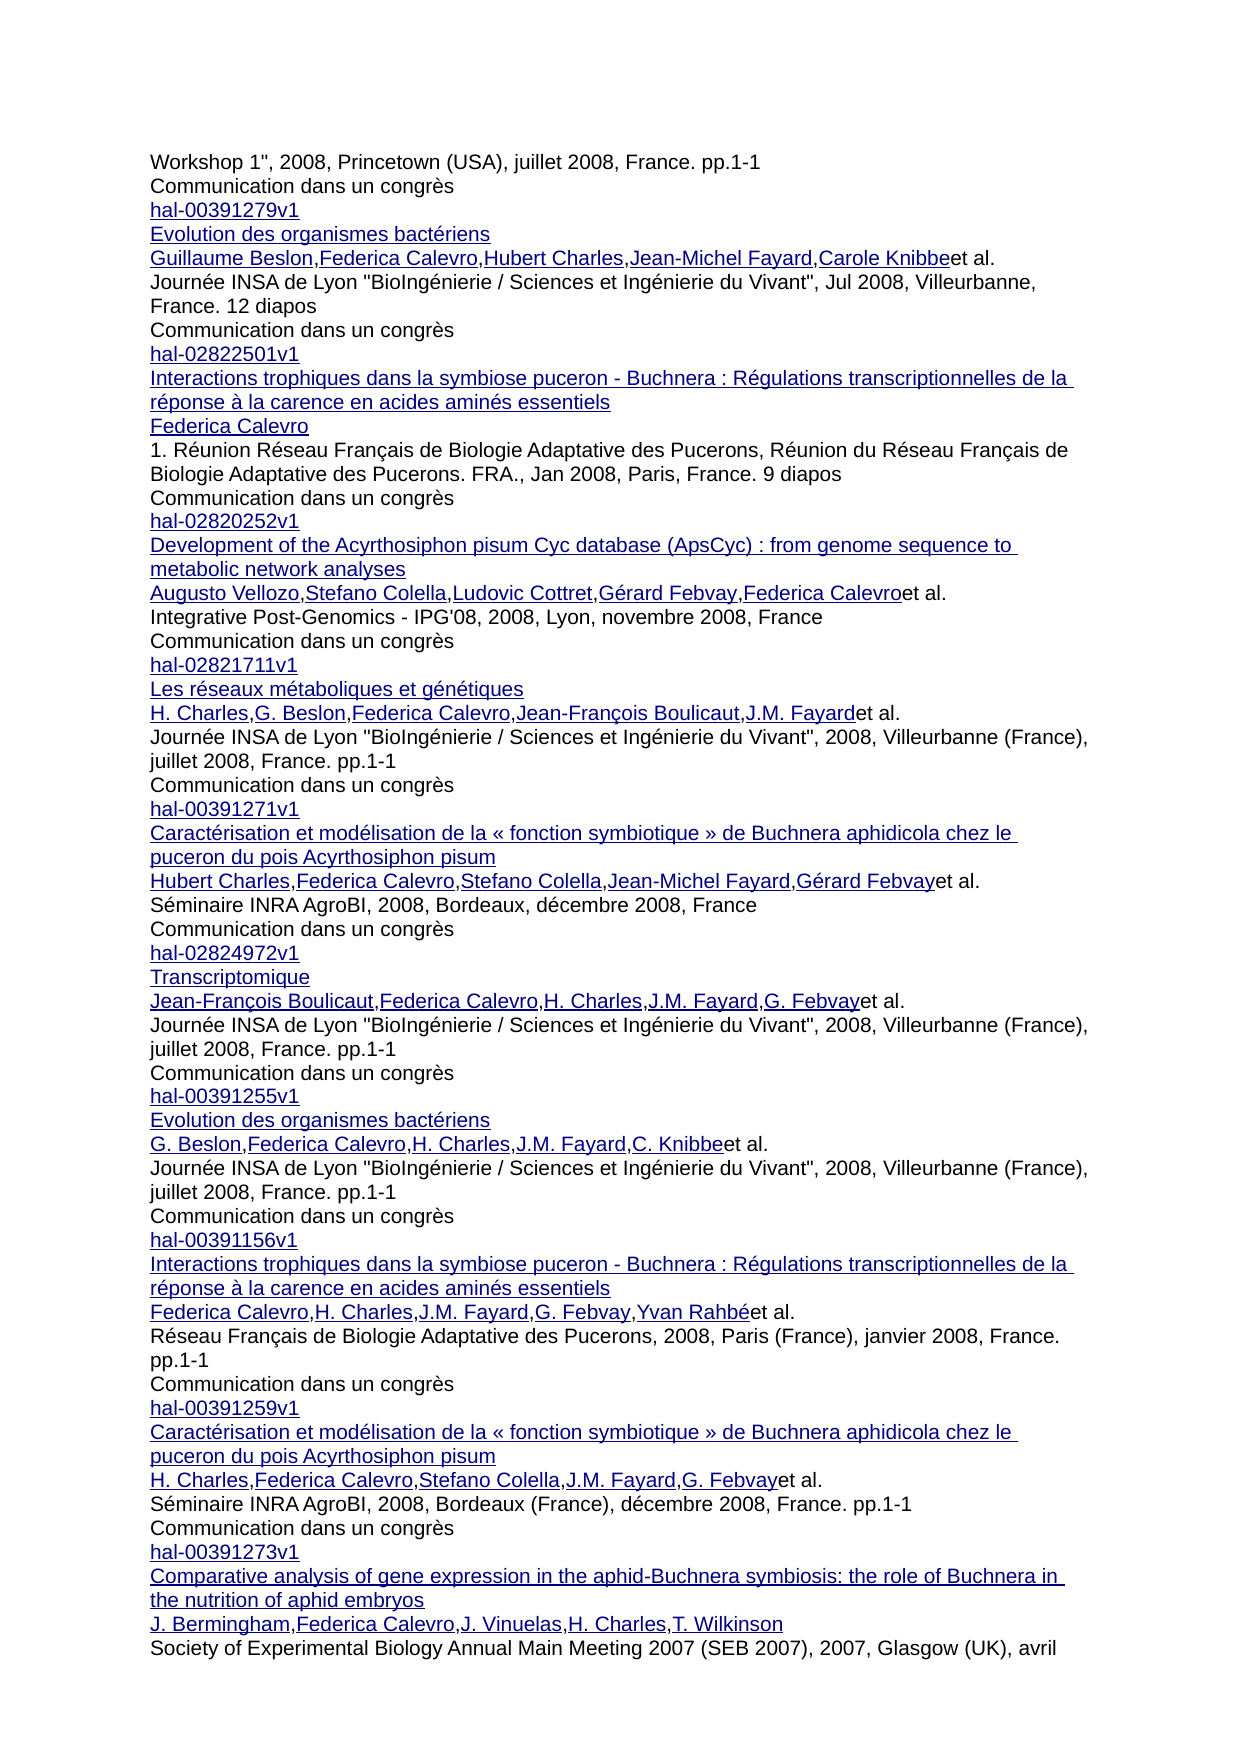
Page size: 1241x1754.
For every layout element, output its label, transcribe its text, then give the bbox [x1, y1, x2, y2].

table_cell Workshop 1", 2008, Princetown (USA), juillet 2008, France. pp.1-1 Communication dans un congrès hal-00391279v1 [150, 150, 1090, 222]
table_cell Development of the Acyrthosiphon pisum Cyc database (ApsCyc) : from genome sequence to metabolic network analyses Augusto Vellozo,Stefano Colella,Ludovic Cottret,Gérard Febvay,Federica Calevroet al. Integrative Post-Genomics - IPG'08, 2008, Lyon, novembre 2008, France Communication dans un congrès hal-02821711v1 [150, 533, 1090, 677]
table_cell Comparative analysis of gene expression in the aphid-Buchnera symbiosis: the role of Buchnera in the nutrition of aphid embryos J. Bermingham,Federica Calevro,J. Vinuelas,H. Charles,T. Wilkinson Society of Experimental Biology Annual Main Meeting 2007 (SEB 2007), 2007, Glasgow (UK), avril [150, 1564, 1090, 1659]
table_cell Caractérisation et modélisation de la « fonction symbiotique » de Buchnera aphidicola chez le puceron du pois Acyrthosiphon pisum H. Charles,Federica Calevro,Stefano Colella,J.M. Fayard,G. Febvayet al. Séminaire INRA AgroBI, 2008, Bordeaux (France), décembre 2008, France. pp.1-1 Communication dans un congrès hal-00391273v1 [150, 1420, 1090, 1563]
table_cell Caractérisation et modélisation de la « fonction symbiotique » de Buchnera aphidicola chez le puceron du pois Acyrthosiphon pisum Hubert Charles,Federica Calevro,Stefano Colella,Jean-Michel Fayard,Gérard Febvayet al. Séminaire INRA AgroBI, 2008, Bordeaux, décembre 2008, France Communication dans un congrès hal-02824972v1 [150, 821, 1090, 964]
table_cell Transcriptomique Jean-François Boulicaut,Federica Calevro,H. Charles,J.M. Fayard,G. Febvayet al. Journée INSA de Lyon "BioIngénierie / Sciences et Ingénierie du Vivant", 2008, Villeurbanne (France), juillet 2008, France. pp.1-1 Communication dans un congrès hal-00391255v1 [150, 965, 1090, 1108]
table_cell Interactions trophiques dans la symbiose puceron - Buchnera : Régulations transcriptionnelles de la réponse à la carence en acides aminés essentiels Federica Calevro 1. Réunion Réseau Français de Biologie Adaptative des Pucerons, Réunion du Réseau Français de Biologie Adaptative des Pucerons. FRA., Jan 2008, Paris, France. 9 diapos Communication dans un congrès hal-02820252v1 [150, 366, 1090, 533]
table_cell Interactions trophiques dans la symbiose puceron - Buchnera : Régulations transcriptionnelles de la réponse à la carence en acides aminés essentiels Federica Calevro,H. Charles,J.M. Fayard,G. Febvay,Yvan Rahbéet al. Réseau Français de Biologie Adaptative des Pucerons, 2008, Paris (France), janvier 2008, France. pp.1-1 Communication dans un congrès hal-00391259v1 [150, 1252, 1090, 1420]
table_cell Evolution des organismes bactériens Guillaume Beslon,Federica Calevro,Hubert Charles,Jean-Michel Fayard,Carole Knibbeet al. Journée INSA de Lyon "BioIngénierie / Sciences et Ingénierie du Vivant", Jul 2008, Villeurbanne, France. 12 diapos Communication dans un congrès hal-02822501v1 [150, 222, 1090, 366]
table_cell Les réseaux métaboliques et génétiques H. Charles,G. Beslon,Federica Calevro,Jean-François Boulicaut,J.M. Fayardet al. Journée INSA de Lyon "BioIngénierie / Sciences et Ingénierie du Vivant", 2008, Villeurbanne (France), juillet 2008, France. pp.1-1 Communication dans un congrès hal-00391271v1 [150, 677, 1090, 821]
table_cell Evolution des organismes bactériens G. Beslon,Federica Calevro,H. Charles,J.M. Fayard,C. Knibbeet al. Journée INSA de Lyon "BioIngénierie / Sciences et Ingénierie du Vivant", 2008, Villeurbanne (France), juillet 2008, France. pp.1-1 Communication dans un congrès hal-00391156v1 [150, 1108, 1090, 1252]
